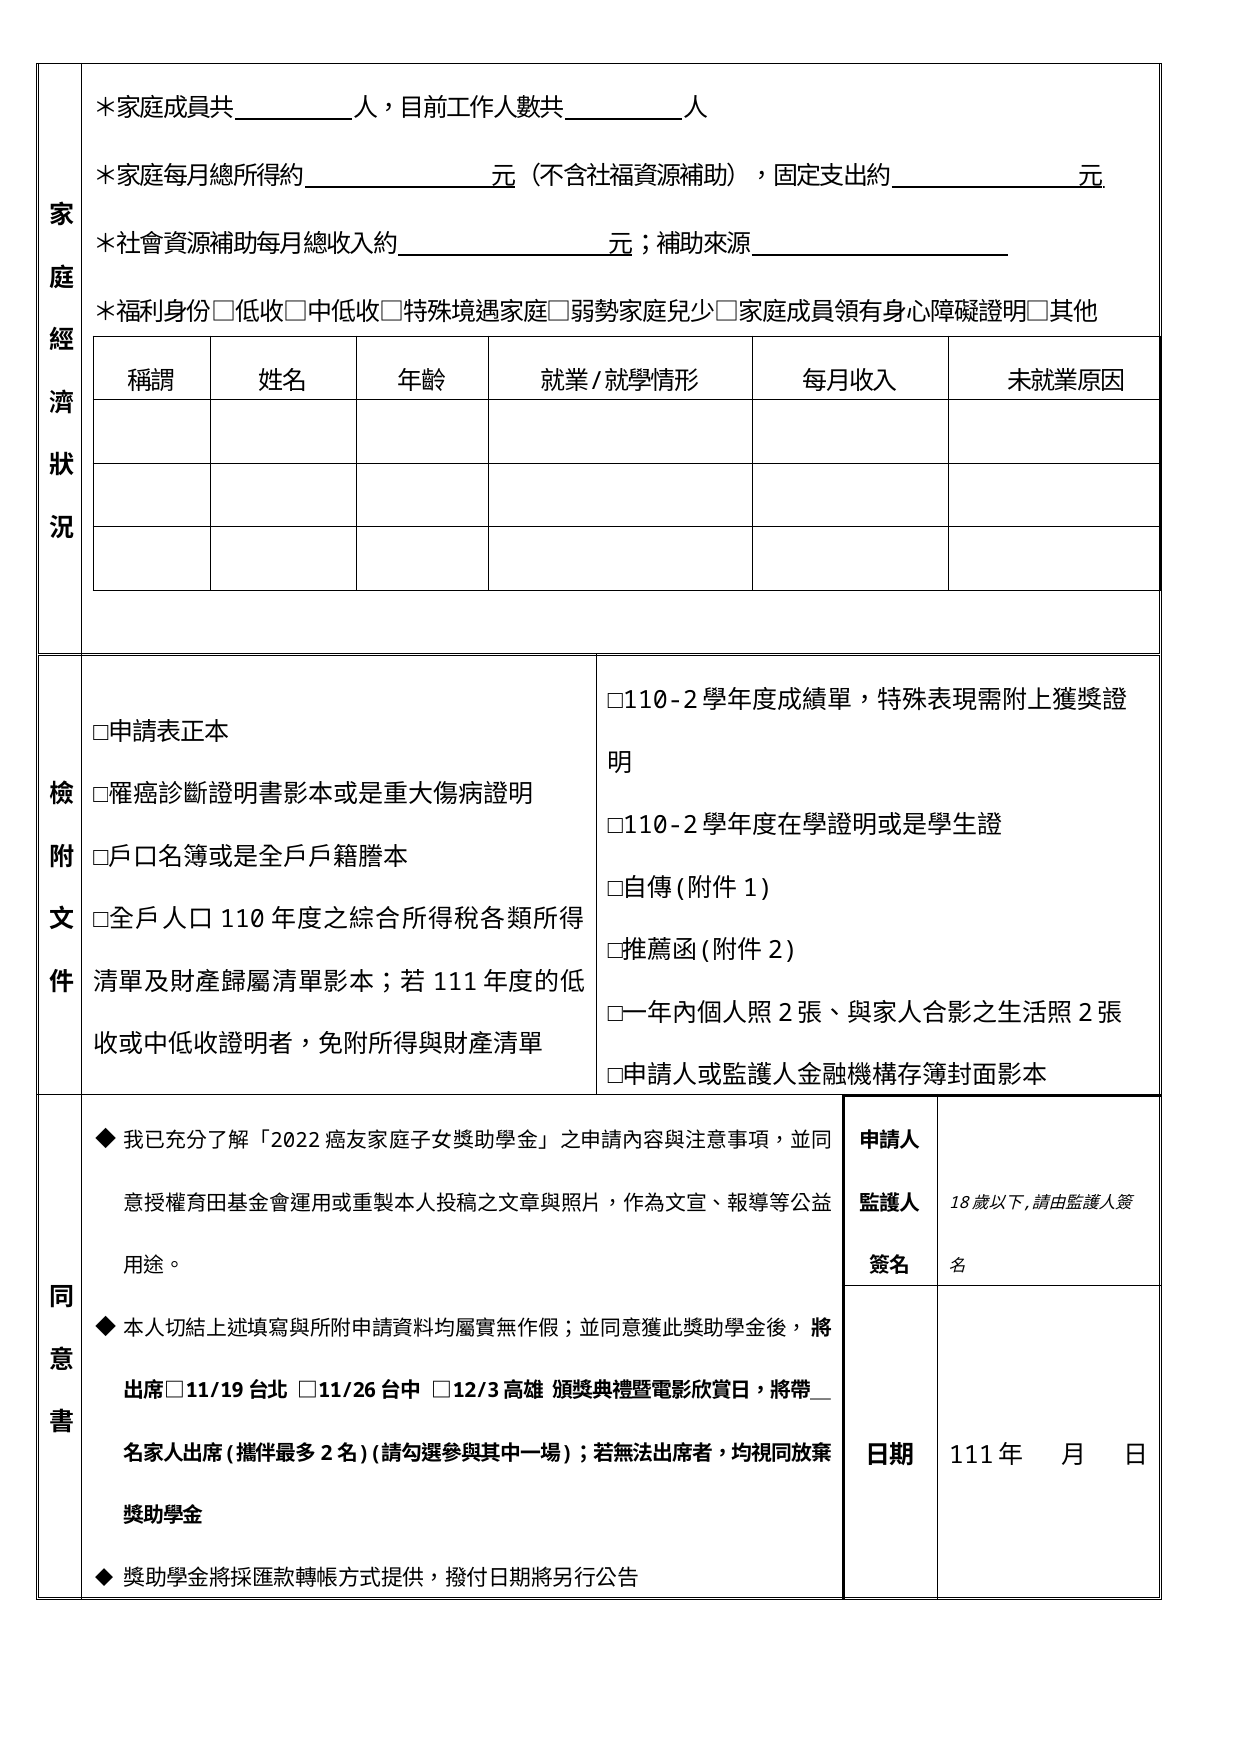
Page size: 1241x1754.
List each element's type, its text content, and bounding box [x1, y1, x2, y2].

table_cell [211, 464, 356, 526]
table_cell □110-2學年度成績單，特殊表現需附上獲獎證明 □110-2學年度在學證明或是學生證 □自傳(附件1) □推薦函(附件2) □一年內個人照2張、與家人合影之生活照2張 □申請人或監護人金融機構存簿封面影本 [597, 656, 1159, 1094]
table_cell 檢附文件 [39, 656, 81, 1094]
table_cell 我已充分了解「2022癌友家庭子女獎助學金」之申請內容與注意事項，並同意授權育田基金會運用或重製本人投稿之文章與照片，作為文宣、報導等公益用途。 本人切結上述填寫與所附申請資料均屬實無作假；並同意獲此獎助學金後，將出席□11/19台北 □11/26台中 □12/3高雄 頒獎典禮暨電影欣賞日，將帶＿名家人出席(攜伴最多2名)(請勾選參與其中一場)；若無法出席者，均視同放棄獎助學金 獎助學金將採匯款轉帳方式提供，撥付日期將另行公告 [82, 1095, 842, 1597]
table_header 年齡 [357, 337, 488, 399]
table_cell [949, 464, 1159, 526]
table_cell [211, 527, 356, 590]
table_cell [357, 464, 488, 526]
table_cell 日期 [845, 1286, 937, 1597]
table_cell [357, 527, 488, 590]
table_header 就業/就學情形 [489, 337, 752, 399]
table_cell [753, 527, 948, 590]
table_cell [949, 400, 1159, 463]
table_cell 同意書 [39, 1095, 81, 1597]
table_cell [94, 400, 210, 463]
table_cell 申請人 監護人 簽名 [845, 1097, 937, 1284]
table_cell □申請表正本 □罹癌診斷證明書影本或是重大傷病證明 □戶口名簿或是全戶戶籍謄本 □全戶人口110年度之綜合所得稅各類所得清單及財產歸屬清單影本；若111年度的低收或中低收證明者，免附所得與財產清單 [82, 656, 596, 1094]
table_cell [94, 527, 210, 590]
table_cell 111年 月 日 [938, 1286, 1159, 1597]
table_cell [357, 400, 488, 463]
table_cell ＊家庭成員共 人，目前工作人數共 人 ＊家庭每月總所得約 元（不含社福資源補助），固定支出約 元 ＊社會資源補助每月總收入約 元；補助來源 ＊福利身份□低收□中低收□特殊境遇家庭□弱勢家庭兒少□家庭成員領有身心障礙證明□其他 [82, 64, 1159, 653]
table_cell [489, 464, 752, 526]
table_cell [753, 400, 948, 463]
table_cell [489, 527, 752, 590]
table_cell 家庭經濟狀況 [39, 64, 81, 653]
table_cell [489, 400, 752, 463]
table_header 稱謂 [94, 337, 210, 399]
table_header 每月收入 [753, 337, 948, 399]
table_cell [94, 464, 210, 526]
table_cell [753, 464, 948, 526]
table_cell [211, 400, 356, 463]
table_cell 18歲以下,請由監護人簽名 [938, 1097, 1159, 1284]
table_header 姓名 [211, 337, 356, 399]
table_cell [949, 527, 1159, 590]
table_header 未就業原因 [949, 337, 1159, 399]
